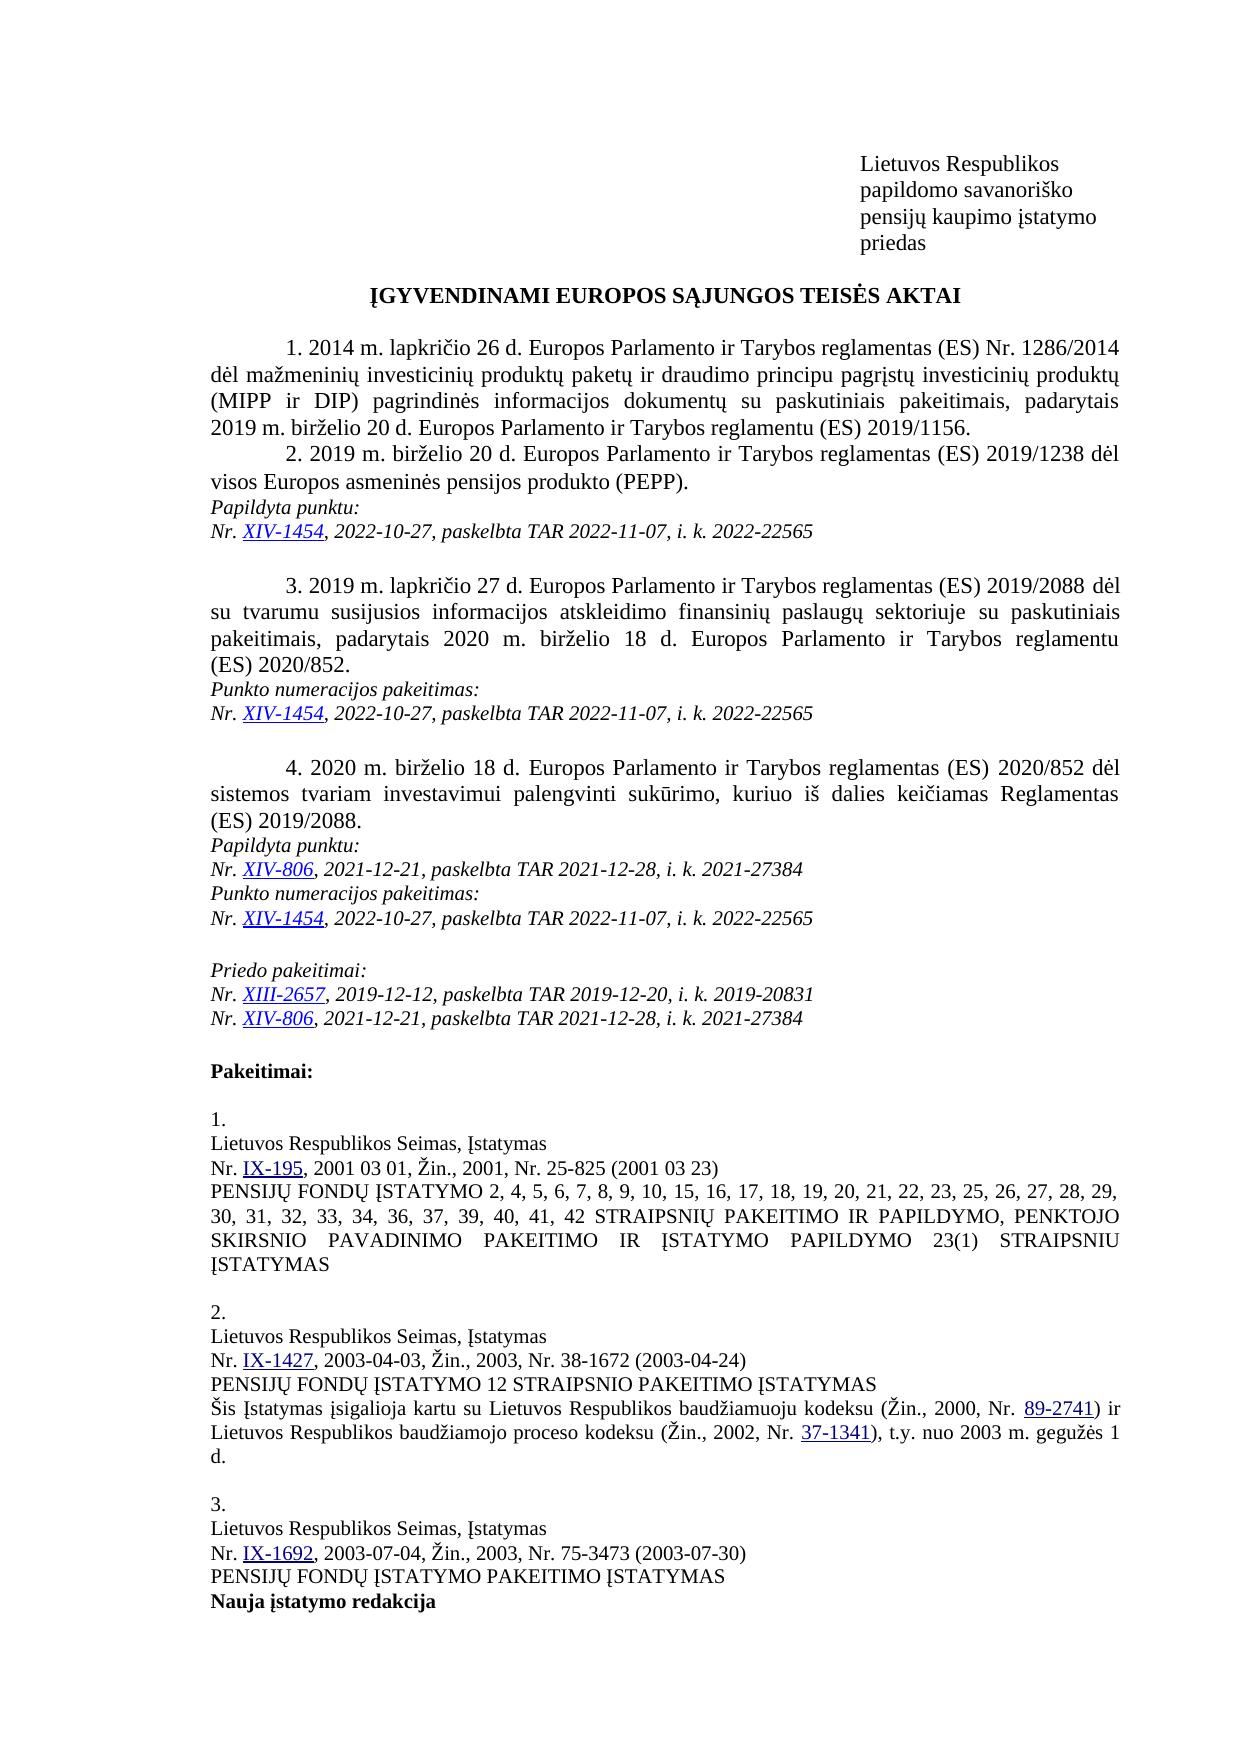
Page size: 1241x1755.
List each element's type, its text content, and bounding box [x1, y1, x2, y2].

text PENSIJŲ FONDŲ ĮSTATYMO 2, 4, 5, 6, 7, 8, 9, 10, 15, 16, 17, 18, 19, 20, 21, 22, 23, 25, 26, 27, 28, 29, 30, 31, 32, 33, 34, 36, 37, 39, 40, 41, 42 STRAIPSNIŲ PAKEITIMO IR PAPILDYMO, PENKTOJO SKIRSNIO PAVADINIMO PAKEITIMO IR ĮSTATYMO PAPILDYMO 23(1) STRAIPSNIU ĮSTATYMAS [210, 1179, 1120, 1276]
text priedas [210, 229, 1120, 255]
text 3. [210, 1492, 1120, 1516]
text Nr. XIV-806, 2021-12-21, paskelbta TAR 2021-12-28, i. k. 2021-27384 [210, 857, 1120, 881]
text 2. 2019 m. birželio 20 d. Europos Parlamento ir Tarybos reglamentas (ES) 2019/1238 dėl visos Europos asmeninės pensijos produkto (PEPP). [210, 440, 1120, 495]
text Papildyta punktu: [210, 833, 1120, 857]
text 2. [210, 1300, 1120, 1324]
text Nauja įstatymo redakcija [210, 1588, 1120, 1613]
text Nr. XIV-1454, 2022-10-27, paskelbta TAR 2022-11-07, i. k. 2022-22565 [210, 701, 1120, 725]
text Lietuvos Respublikos [210, 150, 1120, 176]
text Nr. IX-195, 2001 03 01, Žin., 2001, Nr. 25-825 (2001 03 23) [210, 1155, 1120, 1179]
text PENSIJŲ FONDŲ ĮSTATYMO 12 STRAIPSNIO PAKEITIMO ĮSTATYMAS [210, 1372, 1120, 1396]
text ĮGYVENDINAMI EUROPOS SĄJUNGOS TEISĖS AKTAI [210, 282, 1120, 308]
text Pakeitimai: [210, 1059, 1120, 1083]
text Nr. XIV-1454, 2022-10-27, paskelbta TAR 2022-11-07, i. k. 2022-22565 [210, 519, 1120, 543]
text Punkto numeracijos pakeitimas: [210, 677, 1120, 701]
text Nr. IX-1427, 2003-04-03, Žin., 2003, Nr. 38-1672 (2003-04-24) [210, 1348, 1120, 1372]
text Nr. XIII-2657, 2019-12-12, paskelbta TAR 2019-12-20, i. k. 2019-20831 [210, 982, 1120, 1006]
text Šis Įstatymas įsigalioja kartu su Lietuvos Respublikos baudžiamuoju kodeksu (Žin., 2000, Nr. 89-2741) ir Lietuvos Respublikos baudžiamojo proceso kodeksu (Žin., 2002, Nr. 37-1341), t.y. nuo 2003 m. gegužės 1 d. [210, 1396, 1120, 1468]
text Lietuvos Respublikos Seimas, Įstatymas [210, 1131, 1120, 1155]
text 1. [210, 1107, 1120, 1131]
text 4. 2020 m. birželio 18 d. Europos Parlamento ir Tarybos reglamentas (ES) 2020/852 dėl sistemos tvariam investavimui palengvinti sukūrimo, kuriuo iš dalies keičiamas Reglamentas (ES) 2019/2088. [210, 754, 1120, 833]
text Nr. XIV-1454, 2022-10-27, paskelbta TAR 2022-11-07, i. k. 2022-22565 [210, 905, 1120, 929]
text Lietuvos Respublikos Seimas, Įstatymas [210, 1516, 1120, 1540]
text Lietuvos Respublikos Seimas, Įstatymas [210, 1324, 1120, 1348]
text PENSIJŲ FONDŲ ĮSTATYMO PAKEITIMO ĮSTATYMAS [210, 1564, 1120, 1588]
text Nr. XIV-806, 2021-12-21, paskelbta TAR 2021-12-28, i. k. 2021-27384 [210, 1006, 1120, 1030]
text Nr. IX-1692, 2003-07-04, Žin., 2003, Nr. 75-3473 (2003-07-30) [210, 1540, 1120, 1564]
text 3. 2019 m. lapkričio 27 d. Europos Parlamento ir Tarybos reglamentas (ES) 2019/2088 dėl su tvarumu susijusios informacijos atskleidimo finansinių paslaugų sektoriuje su paskutiniais pakeitimais, padarytais 2020 m. birželio 18 d. Europos Parlamento ir Tarybos reglamentu (ES) 2020/852. [210, 572, 1120, 677]
text papildomo savanoriško [210, 176, 1120, 203]
text pensijų kaupimo įstatymo [210, 203, 1120, 229]
text Papildyta punktu: [210, 495, 1120, 519]
text Priedo pakeitimai: [210, 958, 1120, 982]
text Punkto numeracijos pakeitimas: [210, 881, 1120, 905]
text 1. 2014 m. lapkričio 26 d. Europos Parlamento ir Tarybos reglamentas (ES) Nr. 1286/2014 dėl mažmeninių investicinių produktų paketų ir draudimo principu pagrįstų investicinių produktų (MIPP ir DIP) pagrindinės informacijos dokumentų su paskutiniais pakeitimais, padarytais 2019 m. birželio 20 d. Europos Parlamento ir Tarybos reglamentu (ES) 2019/1156. [210, 334, 1120, 440]
